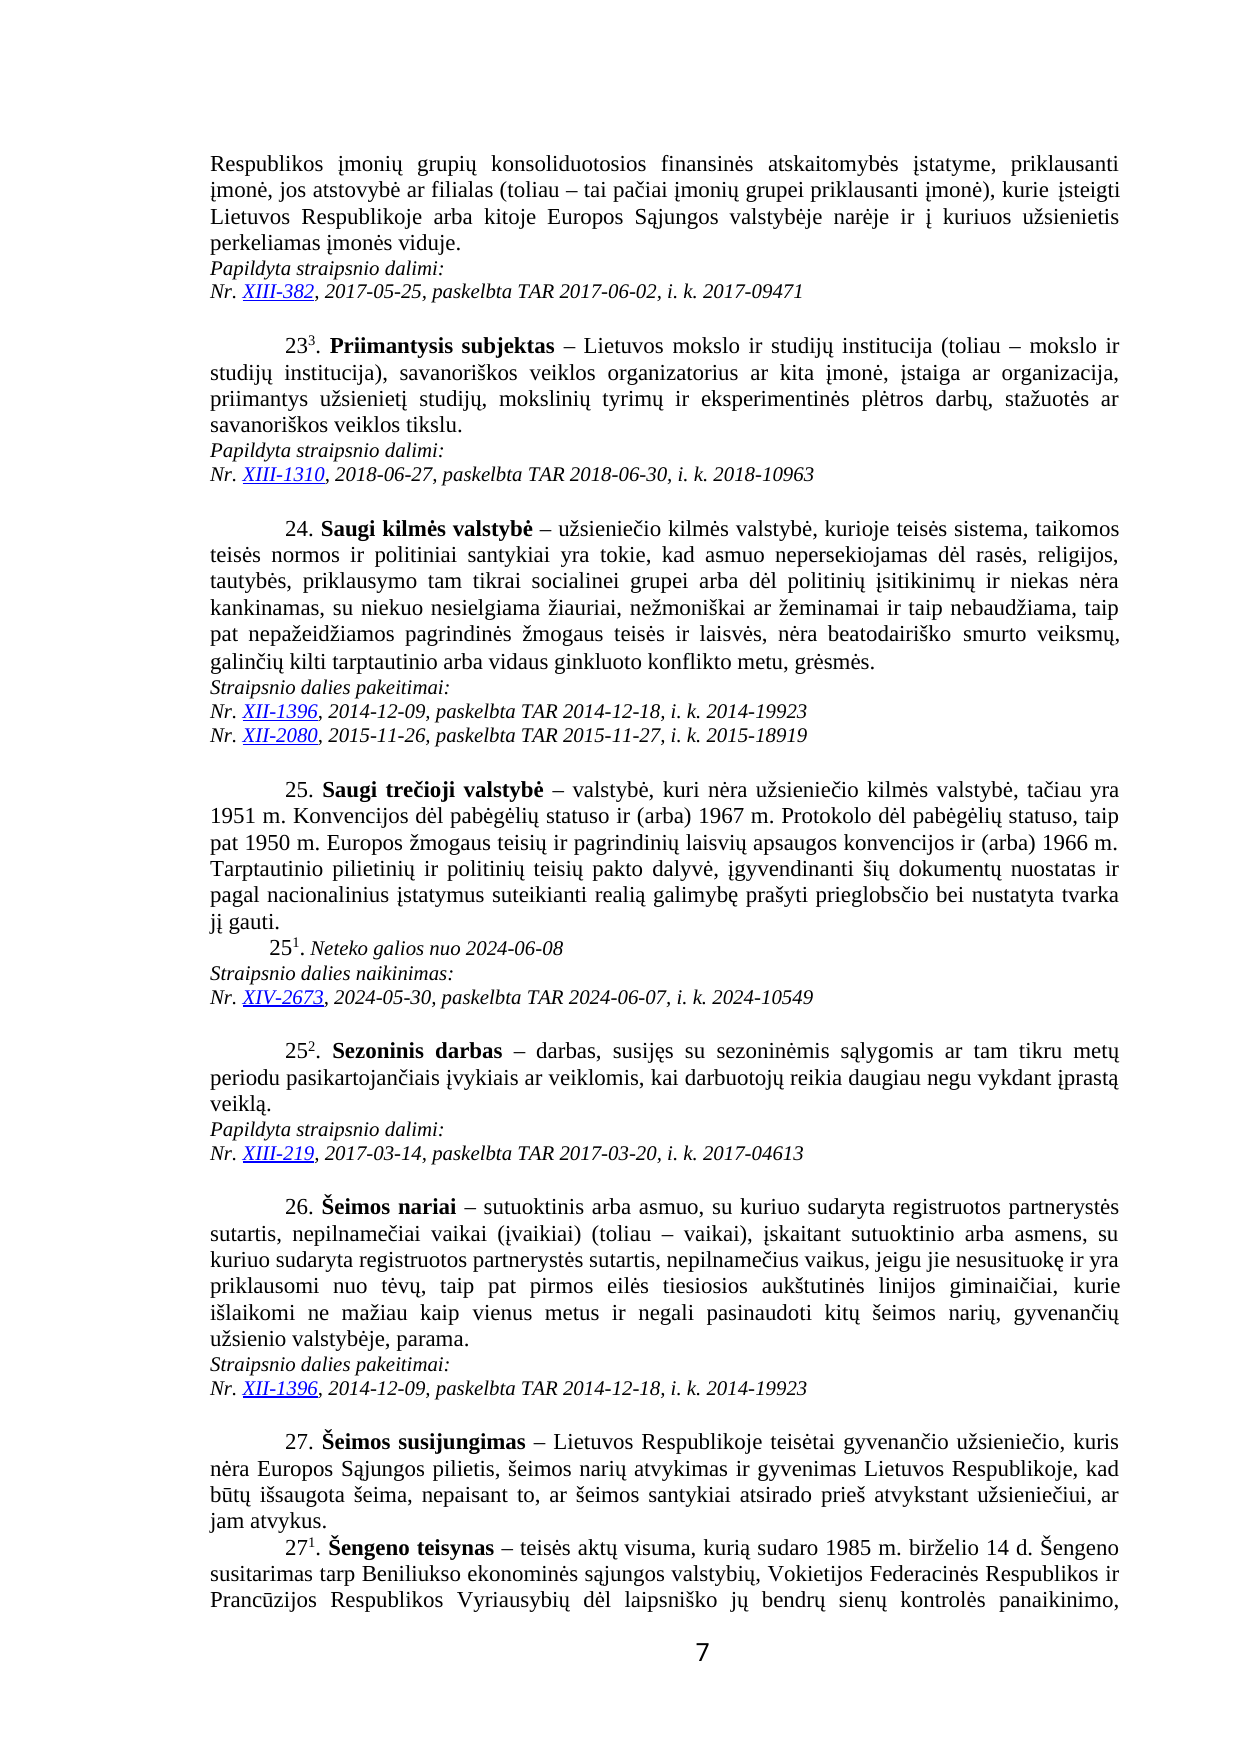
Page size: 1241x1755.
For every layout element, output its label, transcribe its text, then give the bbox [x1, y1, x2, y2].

text Nr. XIII-382, 2017-05-25, paskelbta TAR 2017-06-02, i. k. 2017-09471 [210, 279, 1120, 303]
text Straipsnio dalies pakeitimai: [210, 1351, 1120, 1376]
text Nr. XIII-219, 2017-03-14, paskelbta TAR 2017-03-20, i. k. 2017-04613 [210, 1141, 1120, 1164]
text Nr. XIII-1310, 2018-06-27, paskelbta TAR 2018-06-30, i. k. 2018-10963 [210, 462, 1120, 486]
text 252. Sezoninis darbas – darbas, susijęs su sezoninėmis sąlygomis ar tam tikru metų periodu pasikartojančiais įvykiais ar veiklomis, kai darbuotojų reikia daugiau negu vykdant įprastą veiklą. [210, 1037, 1120, 1116]
text Nr. XII-1396, 2014-12-09, paskelbta TAR 2014-12-18, i. k. 2014-19923 [210, 1376, 1120, 1399]
text 27. Šeimos susijungimas – Lietuvos Respublikoje teisėtai gyvenančio užsieniečio, kuris nėra Europos Sąjungos pilietis, šeimos narių atvykimas ir gyvenimas Lietuvos Respublikoje, kad būtų išsaugota šeima, nepaisant to, ar šeimos santykiai atsirado prieš atvykstant užsieniečiui, ar jam atvykus. [210, 1428, 1120, 1534]
text Straipsnio dalies pakeitimai: [210, 675, 1120, 699]
text 233. Priimantysis subjektas – Lietuvos mokslo ir studijų institucija (toliau – mokslo ir studijų institucija), savanoriškos veiklos organizatorius ar kita įmonė, įstaiga ar organizacija, priimantys užsienietį studijų, mokslinių tyrimų ir eksperimentinės plėtros darbų, stažuotės ar savanoriškos veiklos tikslu. [210, 332, 1120, 438]
text 251. Neteko galios nuo 2024-06-08 [210, 934, 1120, 961]
text Nr. XII-2080, 2015-11-26, paskelbta TAR 2015-11-27, i. k. 2015-18919 [210, 723, 1120, 747]
text 271. Šengeno teisynas – teisės aktų visuma, kurią sudaro 1985 m. birželio 14 d. Šengeno susitarimas tarp Beniliukso ekonominės sąjungos valstybių, Vokietijos Federacinės Respublikos ir Prancūzijos Respublikos Vyriausybių dėl laipsniško jų bendrų sienų kontrolės panaikinimo, [210, 1534, 1120, 1613]
text Papildyta straipsnio dalimi: [210, 438, 1120, 462]
text Nr. XIV-2673, 2024-05-30, paskelbta TAR 2024-06-07, i. k. 2024-10549 [210, 984, 1120, 1009]
text 24. Saugi kilmės valstybė – užsieniečio kilmės valstybė, kurioje teisės sistema, taikomos teisės normos ir politiniai santykiai yra tokie, kad asmuo nepersekiojamas dėl rasės, religijos, tautybės, priklausymo tam tikrai socialinei grupei arba dėl politinių įsitikinimų ir niekas nėra kankinamas, su niekuo nesielgiama žiauriai, nežmoniškai ar žeminamai ir taip nebaudžiama, taip pat nepažeidžiamos pagrindinės žmogaus teisės ir laisvės, nėra beatodairiško smurto veiksmų, galinčių kilti tarptautinio arba vidaus ginkluoto konflikto metu, grėsmės. [210, 514, 1120, 675]
text Nr. XII-1396, 2014-12-09, paskelbta TAR 2014-12-18, i. k. 2014-19923 [210, 699, 1120, 723]
text 26. Šeimos nariai – sutuoktinis arba asmuo, su kuriuo sudaryta registruotos partnerystės sutartis, nepilnamečiai vaikai (įvaikiai) (toliau – vaikai), įskaitant sutuoktinio arba asmens, su kuriuo sudaryta registruotos partnerystės sutartis, nepilnamečius vaikus, jeigu jie nesusituokę ir yra priklausomi nuo tėvų, taip pat pirmos eilės tiesiosios aukštutinės linijos giminaičiai, kurie išlaikomi ne mažiau kaip vienus metus ir negali pasinaudoti kitų šeimos narių, gyvenančių užsienio valstybėje, parama. [210, 1193, 1120, 1351]
text Papildyta straipsnio dalimi: [210, 255, 1120, 279]
text Respublikos įmonių grupių konsoliduotosios finansinės atskaitomybės įstatyme, priklausanti įmonė, jos atstovybė ar filialas (toliau – tai pačiai įmonių grupei priklausanti įmonė), kurie įsteigti Lietuvos Respublikoje arba kitoje Europos Sąjungos valstybėje narėje ir į kuriuos užsienietis perkeliamas įmonės viduje. [210, 150, 1120, 255]
text Straipsnio dalies naikinimas: [210, 961, 1120, 984]
text Papildyta straipsnio dalimi: [210, 1116, 1120, 1141]
text 25. Saugi trečioji valstybė – valstybė, kuri nėra užsieniečio kilmės valstybė, tačiau yra 1951 m. Konvencijos dėl pabėgėlių statuso ir (arba) 1967 m. Protokolo dėl pabėgėlių statuso, taip pat 1950 m. Europos žmogaus teisių ir pagrindinių laisvių apsaugos konvencijos ir (arba) 1966 m. Tarptautinio pilietinių ir politinių teisių pakto dalyvė, įgyvendinanti šių dokumentų nuostatas ir pagal nacionalinius įstatymus suteikianti realią galimybę prašyti prieglobsčio bei nustatyta tvarka jį gauti. [210, 776, 1120, 934]
